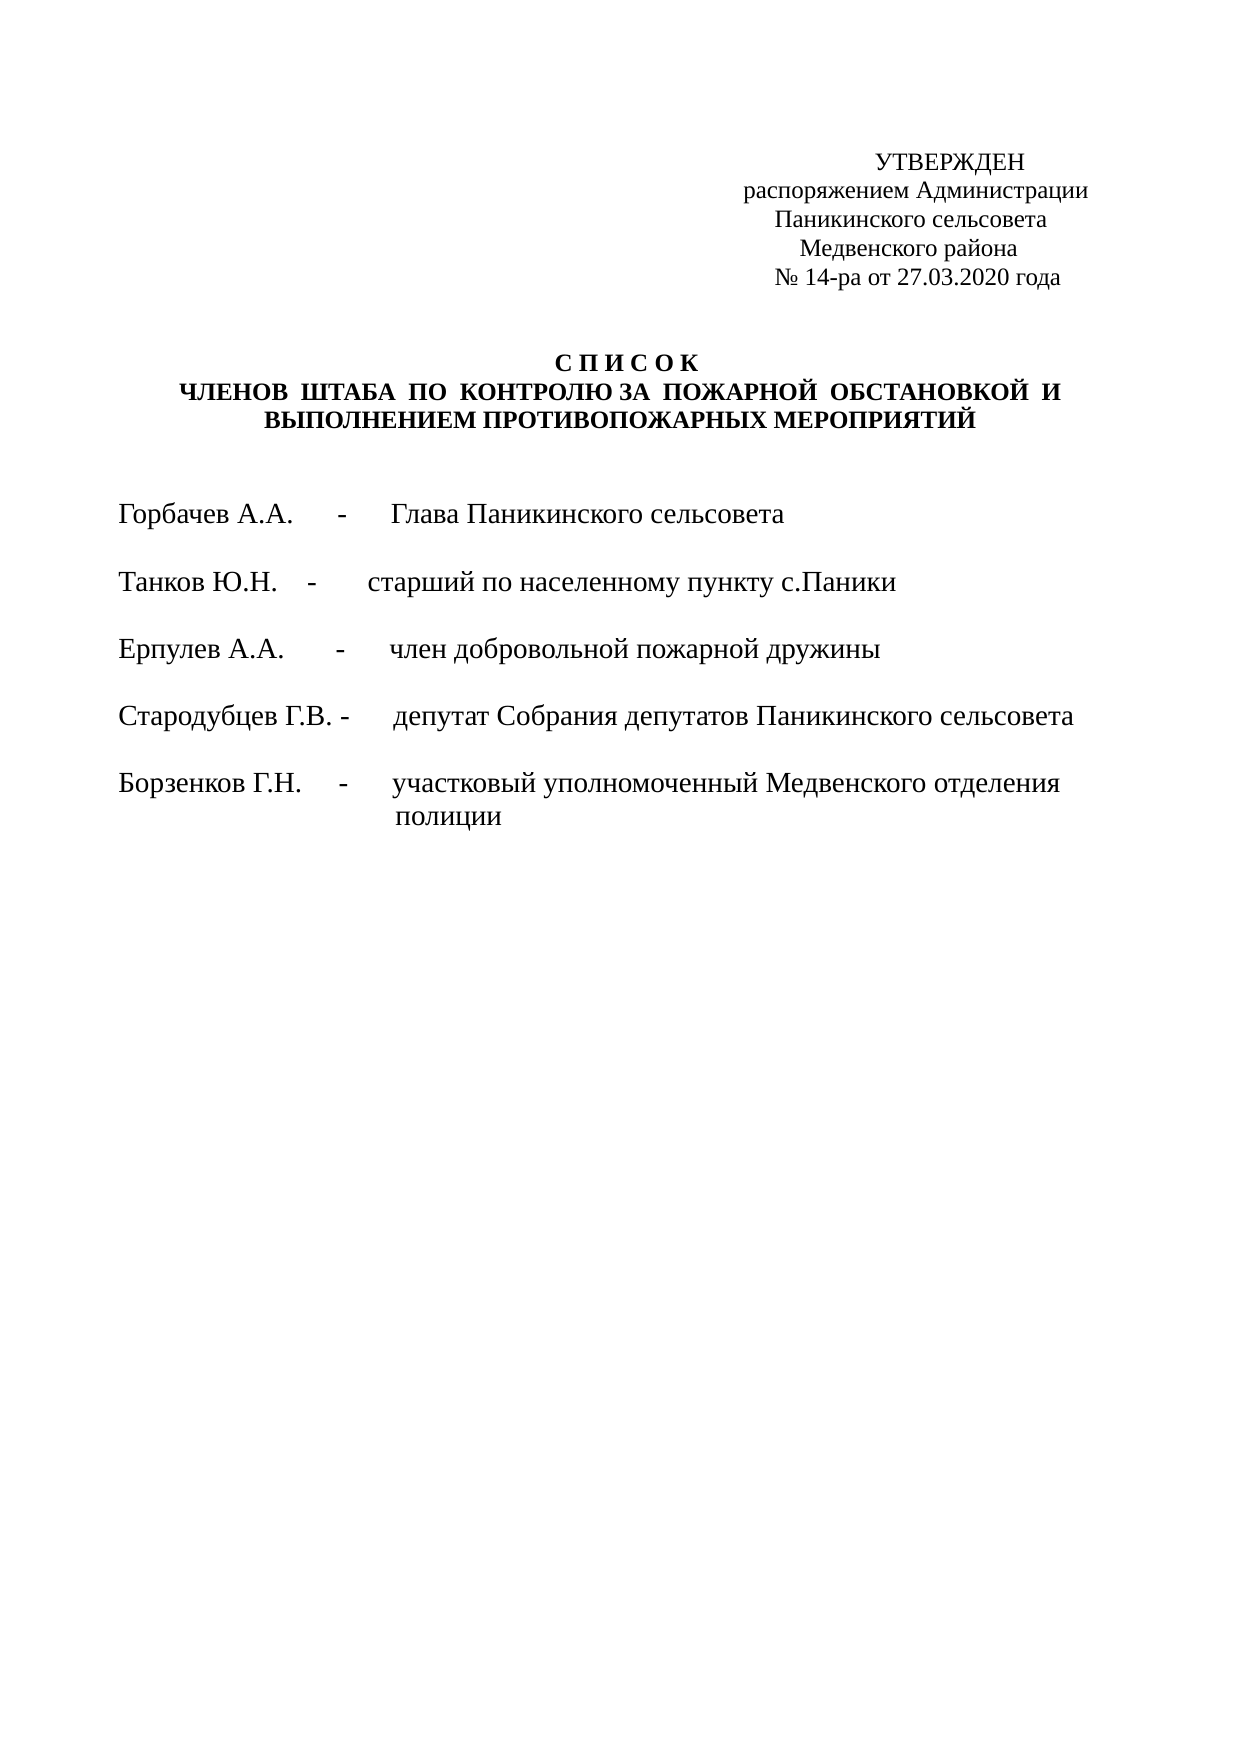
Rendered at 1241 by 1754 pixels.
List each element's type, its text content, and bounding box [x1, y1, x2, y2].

text Медвенского района [118, 233, 1122, 262]
text Горбачев А.А. - Глава Паникинского сельсовета [118, 497, 1122, 530]
text ЧЛЕНОВ ШТАБА ПО КОНТРОЛЮ ЗА ПОЖАРНОЙ ОБСТАНОВКОЙ И ВЫПОЛНЕНИЕМ ПРОТИВОПОЖАРНЫХ МЕРОПРИЯТИЙ [118, 377, 1122, 434]
text полиции [118, 798, 1122, 832]
text Борзенков Г.Н. - участковый уполномоченный Медвенского отделения [118, 765, 1122, 798]
text Ерпулев А.А. - член добровольной пожарной дружины [118, 631, 1122, 664]
text № 14-ра от 27.03.2020 года [118, 262, 1122, 291]
text распоряжением Администрации [118, 176, 1122, 204]
text Танков Ю.Н. - старший по населенному пункту с.Паники [118, 564, 1122, 597]
text С П И С О К [118, 348, 1122, 377]
text УТВЕРЖДЕН [118, 147, 1122, 176]
text Паникинского сельсовета [118, 204, 1122, 233]
text Стародубцев Г.В. - депутат Собрания депутатов Паникинского сельсовета [118, 698, 1122, 731]
